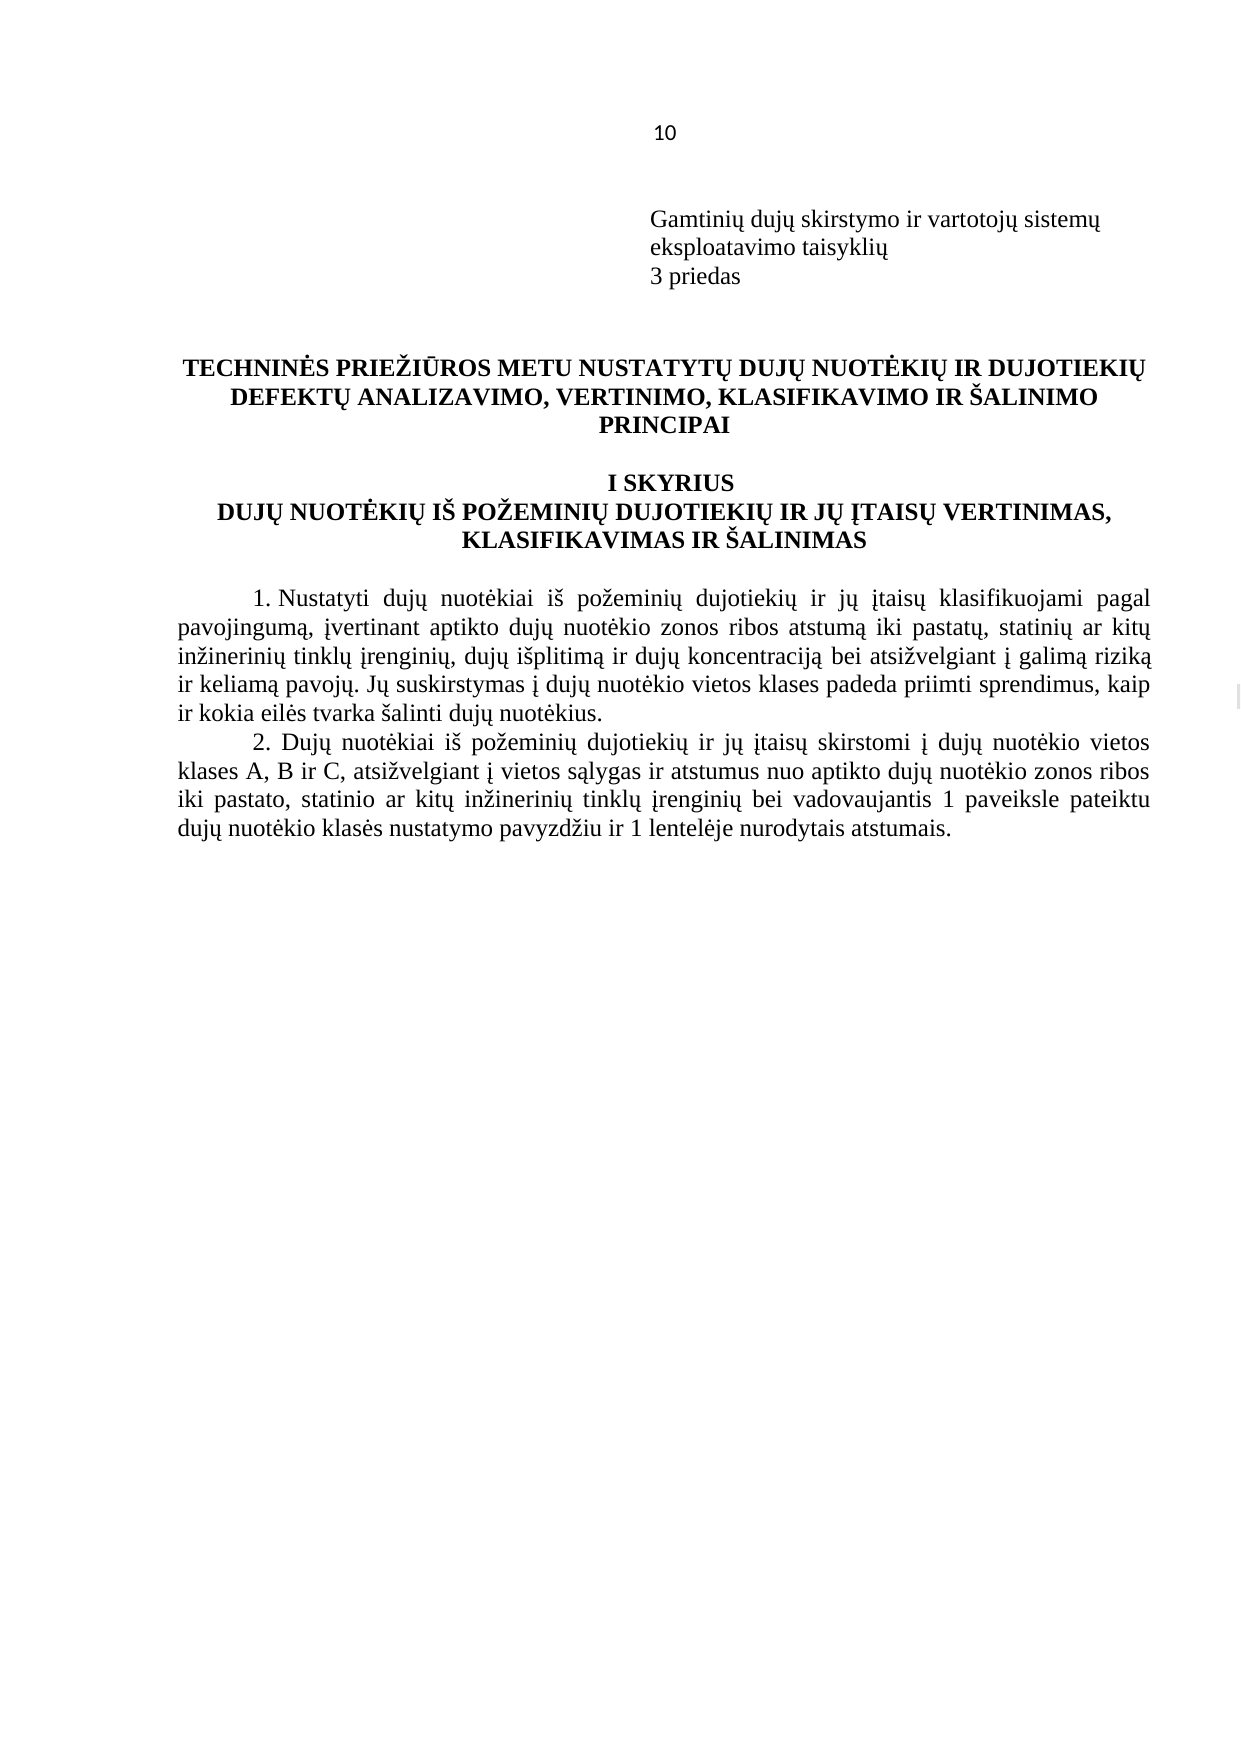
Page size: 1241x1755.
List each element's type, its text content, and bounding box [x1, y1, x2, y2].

text dujų Nuotėkių iš požeminių Dujotiekių ir jų įtaisų vertinimas, klasifikavimas ir šalinimas [177, 497, 1152, 554]
text 1. Nustatyti dujų nuotėkiai iš požeminių dujotiekių ir jų įtaisų klasifikuojami pagal pavojingumą, įvertinant aptikto dujų nuotėkio zonos ribos atstumą iki pastatų, statinių ar kitų inžinerinių tinklų įrenginių, dujų išplitimą ir dujų koncentraciją bei atsižvelgiant į galimą riziką ir keliamą pavojų. Jų suskirstymas į dujų nuotėkio vietos klases padeda priimti sprendimus, kaip ir kokia eilės tvarka šalinti dujų nuotėkius. [177, 583, 1152, 727]
text Gamtinių dujų skirstymo ir vartotojų sistemų [177, 204, 1152, 232]
text eksploatavimo taisyklių [177, 232, 1152, 261]
text 2. Dujų nuotėkiai iš požeminių dujotiekių ir jų įtaisų skirstomi į dujų nuotėkio vietos klases A, B ir C, atsižvelgiant į vietos sąlygas ir atstumus nuo aptikto dujų nuotėkio zonos ribos iki pastato, statinio ar kitų inžinerinių tinklų įrenginių bei vadovaujantis 1 paveiksle pateiktu dujų nuotėkio klasės nustatymo pavyzdžiu ir 1 lentelėje nurodytais atstumais. [177, 727, 1152, 842]
text Techninės priežiūros metu nustatytų DUJŲ NUOTĖKIŲ IR dujotiekių DEFEKTų analizavimo, vertinimo, klasifikavimo ir šalinimo principai [177, 353, 1152, 439]
text I SKYRIUS [189, 468, 1152, 497]
text 3 priedas [177, 261, 1152, 290]
